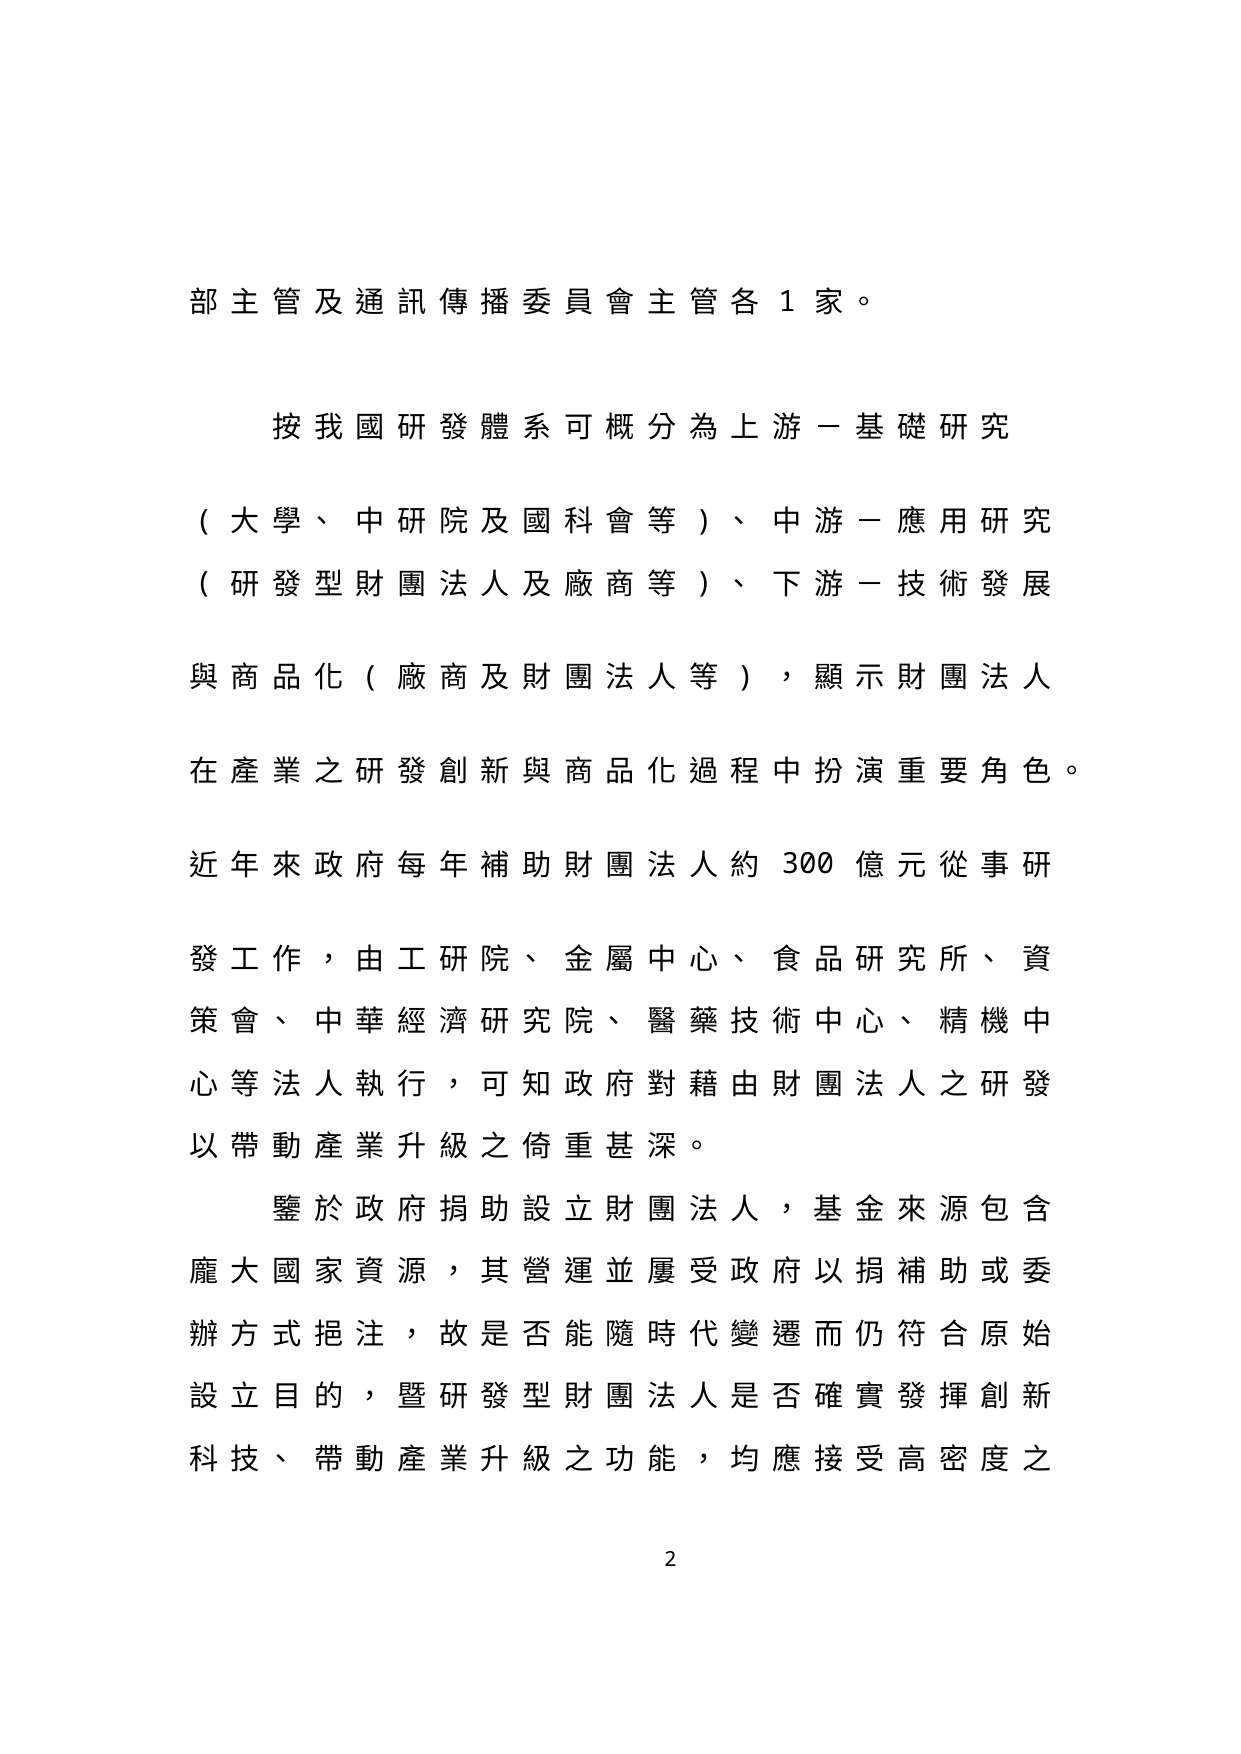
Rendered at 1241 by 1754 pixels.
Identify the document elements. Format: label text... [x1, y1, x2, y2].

text 按我國研發體系可概分為上游－基礎研究(大學、中研院及國科會等)、中游－應用研究(研發型財團法人及廠商等)、下游－技術發展與商品化(廠商及財團法人等)，顯示財團法人在產業之研發創新與商品化過程中扮演重要角色。近年來政府每年補助財團法人約300億元從事研發工作，由工研院、金屬中心、食品研究所、資策會、中華經濟研究院、醫藥技術中心、精機中心等法人執行，可知政府對藉由財團法人之研發以帶動產業升級之倚重甚深。 [183, 352, 1058, 1165]
text 部主管及通訊傳播委員會主管各1家。 [183, 227, 1058, 352]
text 鑒於政府捐助設立財團法人，基金來源包含龐大國家資源，其營運並屢受政府以捐補助或委辦方式挹注，故是否能隨時代變遷而仍符合原始設立目的，暨研發型財團法人是否確實發揮創新科技、帶動產業升級之功能，均應接受高密度之 [183, 1165, 1058, 1477]
